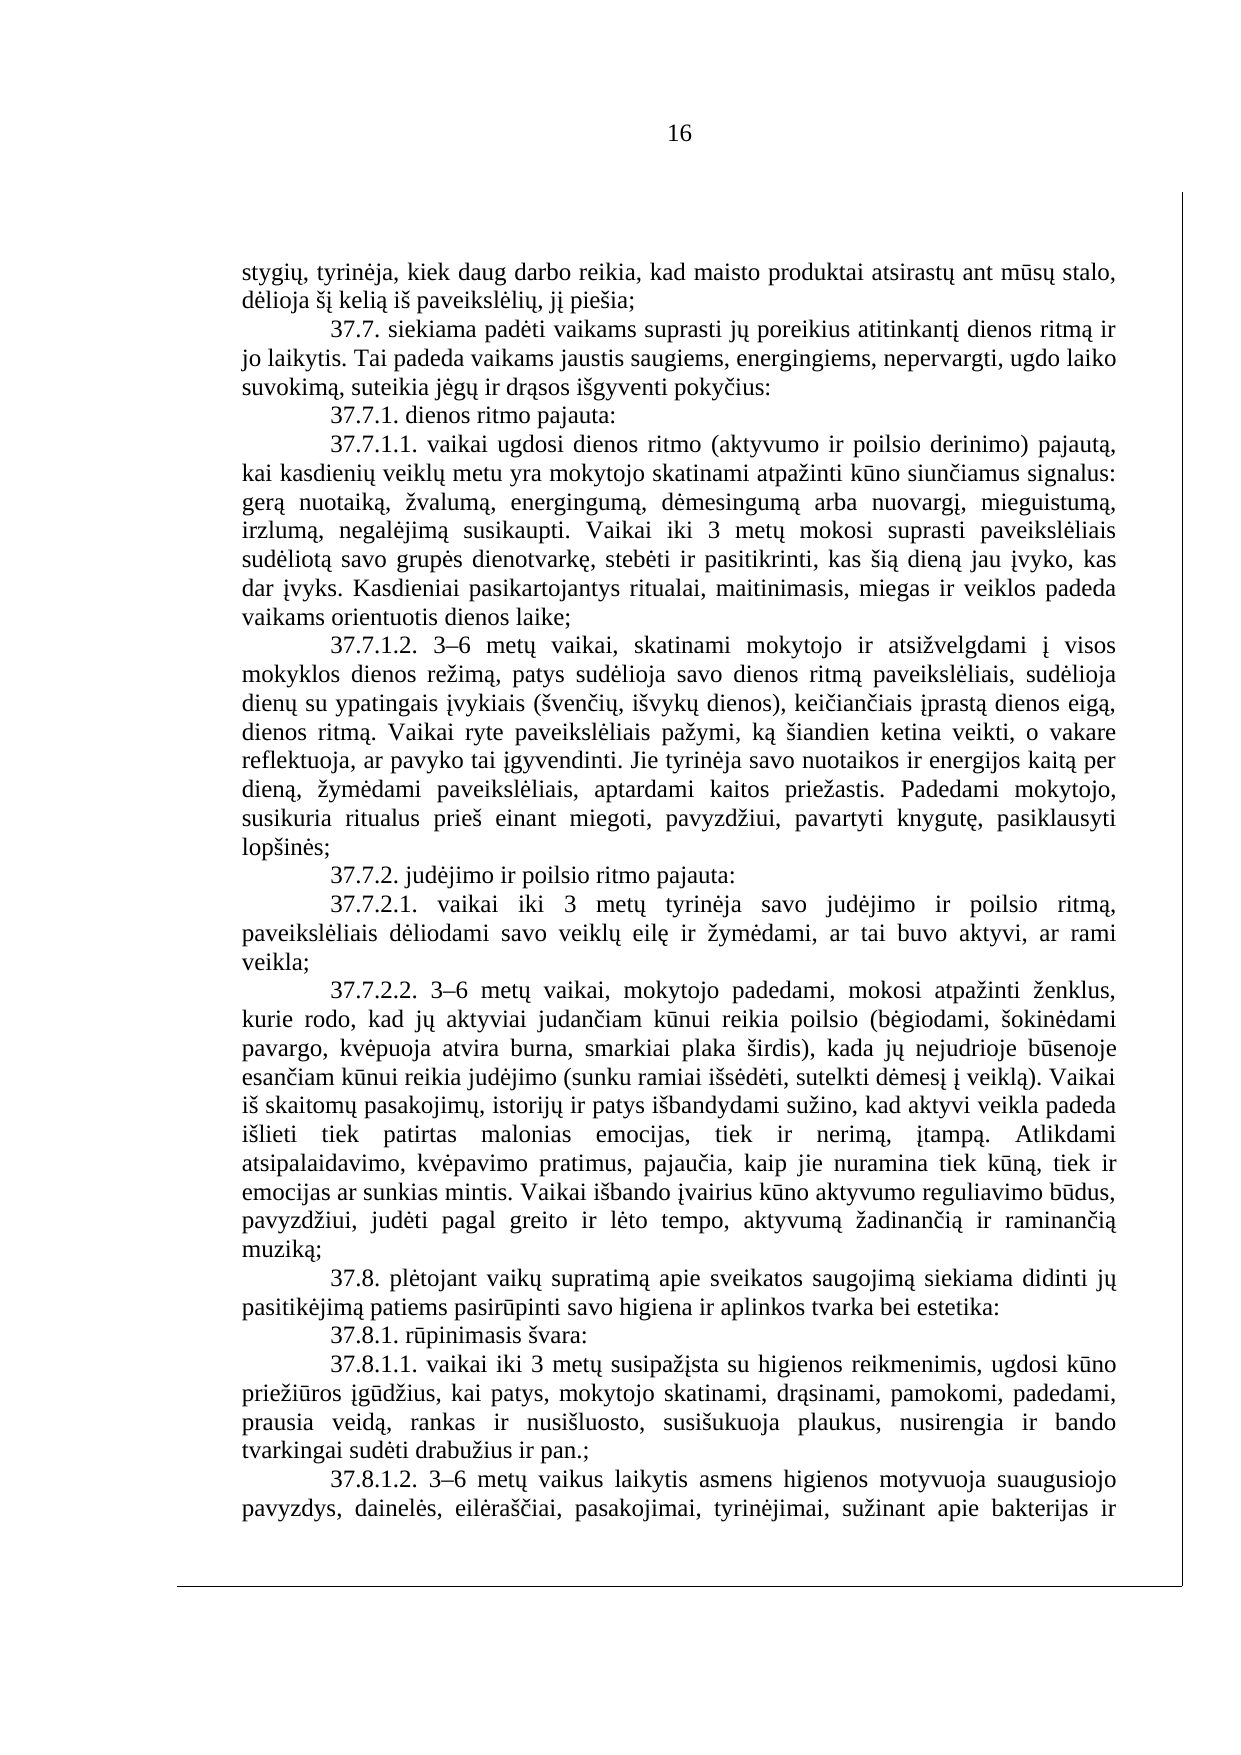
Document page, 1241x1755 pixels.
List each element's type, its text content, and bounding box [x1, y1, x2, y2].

text 37.7.1.1. vaikai ugdosi dienos ritmo (aktyvumo ir poilsio derinimo) pajautą, kai kasdienių veiklų metu yra mokytojo skatinami atpažinti kūno siunčiamus signalus: gerą nuotaiką, žvalumą, energingumą, dėmesingumą arba nuovargį, mieguistumą, irzlumą, negalėjimą susikaupti. Vaikai iki 3 metų mokosi suprasti paveikslėliais sudėliotą savo grupės dienotvarkę, stebėti ir pasitikrinti, kas šią dieną jau įvyko, kas dar įvyks. Kasdieniai pasikartojantys ritualai, maitinimasis, miegas ir veiklos padeda vaikams orientuotis dienos laike; [177, 429, 1182, 631]
text 37.8.1.2. 3–6 metų vaikus laikytis asmens higienos motyvuoja suaugusiojo pavyzdys, dainelės, eilėraščiai, pasakojimai, tyrinėjimai, sužinant apie bakterijas ir [177, 1464, 1182, 1586]
text 37.8. plėtojant vaikų supratimą apie sveikatos saugojimą siekiama didinti jų pasitikėjimą patiems pasirūpinti savo higiena ir aplinkos tvarka bei estetika: [177, 1263, 1182, 1321]
text 37.7.1. dienos ritmo pajauta: [177, 401, 1182, 429]
text stygių, tyrinėja, kiek daug darbo reikia, kad maisto produktai atsirastų ant mūsų stalo, dėlioja šį kelią iš paveikslėlių, jį piešia; [177, 192, 1182, 314]
text 37.7.1.2. 3–6 metų vaikai, skatinami mokytojo ir atsižvelgdami į visos mokyklos dienos režimą, patys sudėlioja savo dienos ritmą paveikslėliais, sudėlioja dienų su ypatingais įvykiais (švenčių, išvykų dienos), keičiančiais įprastą dienos eigą, dienos ritmą. Vaikai ryte paveikslėliais pažymi, ką šiandien ketina veikti, o vakare reflektuoja, ar pavyko tai įgyvendinti. Jie tyrinėja savo nuotaikos ir energijos kaitą per dieną, žymėdami paveikslėliais, aptardami kaitos priežastis. Padedami mokytojo, susikuria ritualus prieš einant miegoti, pavyzdžiui, pavartyti knygutę, pasiklausyti lopšinės; [177, 631, 1182, 861]
text 37.7.2.1. vaikai iki 3 metų tyrinėja savo judėjimo ir poilsio ritmą, paveikslėliais dėliodami savo veiklų eilę ir žymėdami, ar tai buvo aktyvi, ar rami veikla; [177, 889, 1182, 976]
text 37.8.1.1. vaikai iki 3 metų susipažįsta su higienos reikmenimis, ugdosi kūno priežiūros įgūdžius, kai patys, mokytojo skatinami, drąsinami, pamokomi, padedami, prausia veidą, rankas ir nusišluosto, susišukuoja plaukus, nusirengia ir bando tvarkingai sudėti drabužius ir pan.; [177, 1349, 1182, 1464]
text 37.8.1. rūpinimasis švara: [177, 1321, 1182, 1349]
text 37.7.2.2. 3–6 metų vaikai, mokytojo padedami, mokosi atpažinti ženklus, kurie rodo, kad jų aktyviai judančiam kūnui reikia poilsio (bėgiodami, šokinėdami pavargo, kvėpuoja atvira burna, smarkiai plaka širdis), kada jų nejudrioje būsenoje esančiam kūnui reikia judėjimo (sunku ramiai išsėdėti, sutelkti dėmesį į veiklą). Vaikai iš skaitomų pasakojimų, istorijų ir patys išbandydami sužino, kad aktyvi veikla padeda išlieti tiek patirtas malonias emocijas, tiek ir nerimą, įtampą. Atlikdami atsipalaidavimo, kvėpavimo pratimus, pajaučia, kaip jie nuramina tiek kūną, tiek ir emocijas ar sunkias mintis. Vaikai išbando įvairius kūno aktyvumo reguliavimo būdus, pavyzdžiui, judėti pagal greito ir lėto tempo, aktyvumą žadinančią ir raminančią muziką; [177, 976, 1182, 1263]
text 37.7.2. judėjimo ir poilsio ritmo pajauta: [177, 861, 1182, 889]
text 37.7. siekiama padėti vaikams suprasti jų poreikius atitinkantį dienos ritmą ir jo laikytis. Tai padeda vaikams jaustis saugiems, energingiems, nepervargti, ugdo laiko suvokimą, suteikia jėgų ir drąsos išgyventi pokyčius: [177, 314, 1182, 401]
